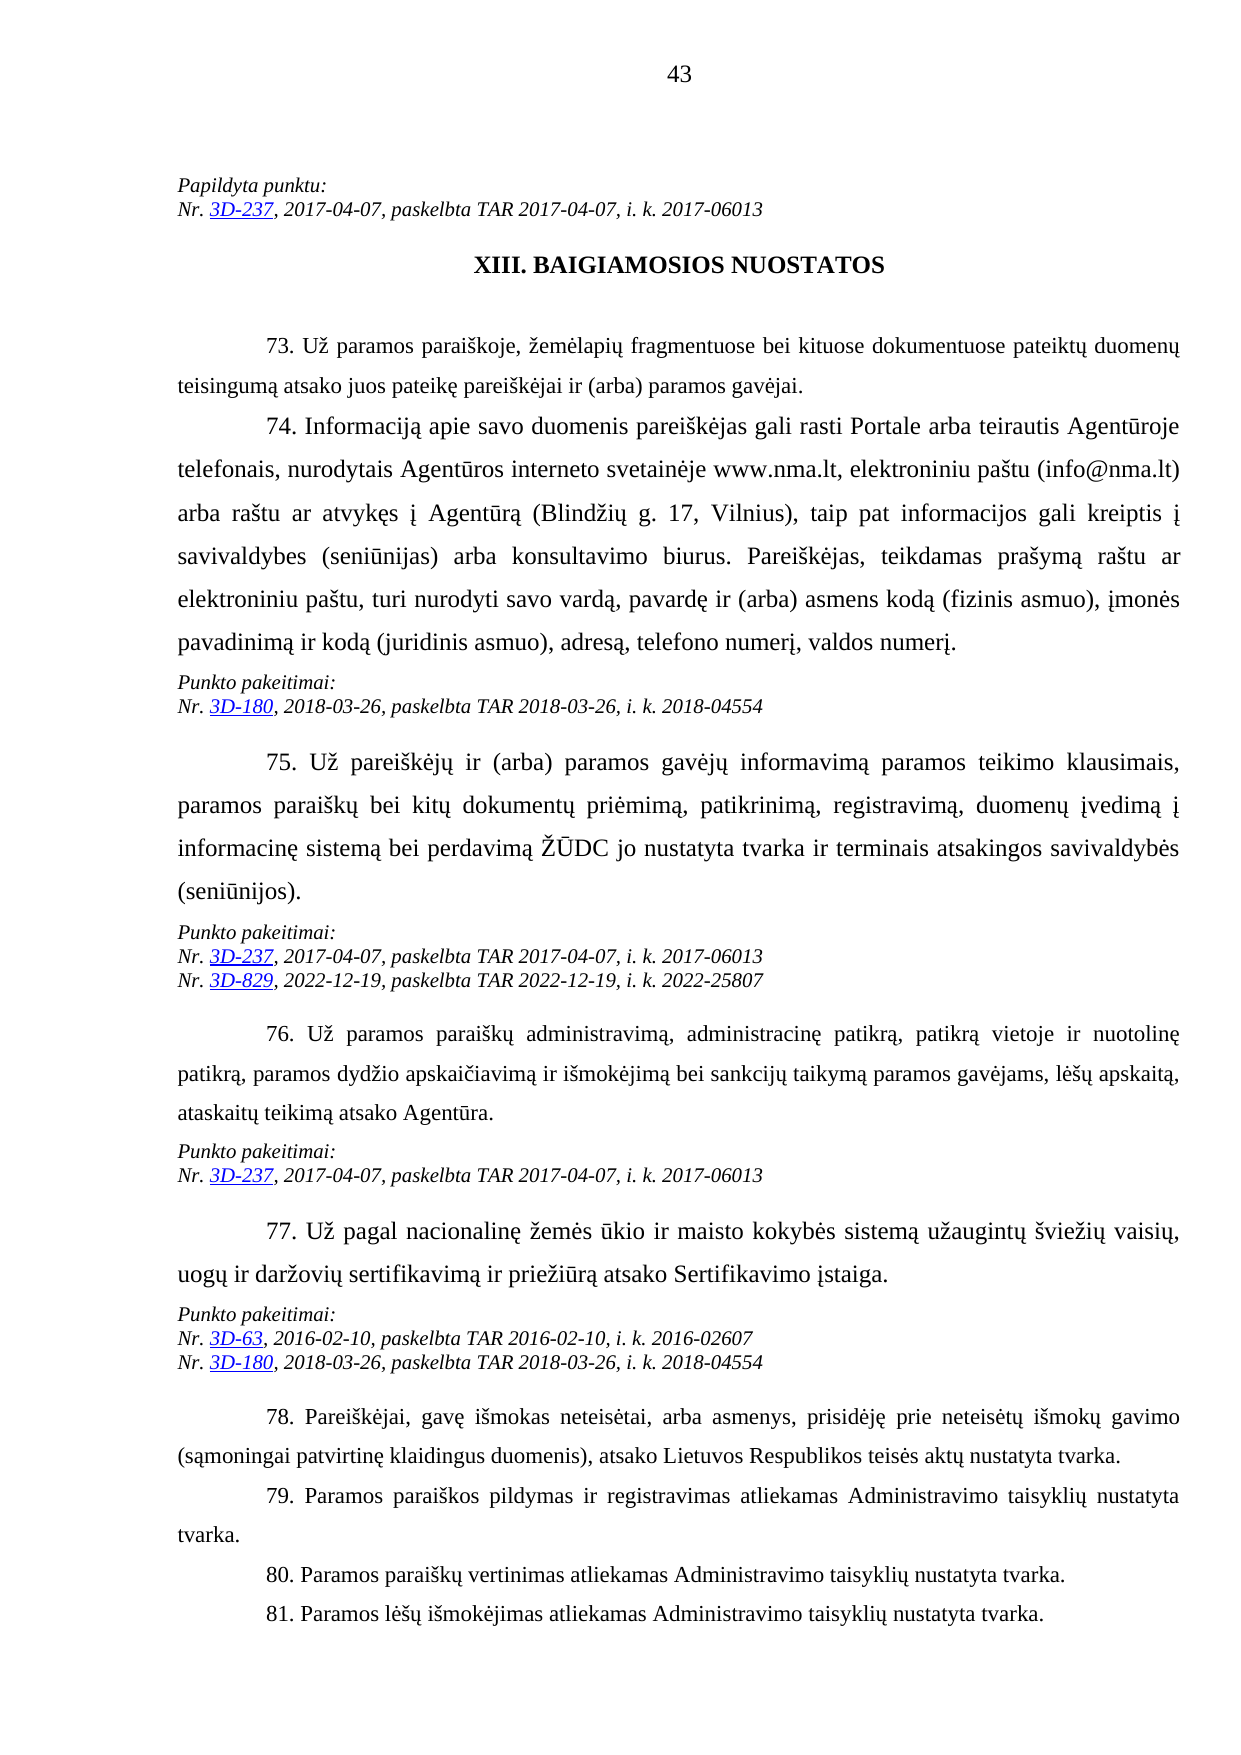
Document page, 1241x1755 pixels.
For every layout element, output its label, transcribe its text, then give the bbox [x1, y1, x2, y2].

text 74. Informaciją apie savo duomenis pareiškėjas gali rasti Portale arba teirautis Agentūroje telefonais, nurodytais Agentūros interneto svetainėje www.nma.lt, elektroniniu paštu (info@nma.lt) arba raštu ar atvykęs į Agentūrą (Blindžių g. 17, Vilnius), taip pat informacijos gali kreiptis į savivaldybes (seniūnijas) arba konsultavimo biurus. Pareiškėjas, teikdamas prašymą raštu ar elektroniniu paštu, turi nurodyti savo vardą, pavardę ir (arba) asmens kodą (fizinis asmuo), įmonės pavadinimą ir kodą (juridinis asmuo), adresą, telefono numerį, valdos numerį. [177, 411, 1181, 656]
text 73. Už paramos paraiškoje, žemėlapių fragmentuose bei kituose dokumentuose pateiktų duomenų teisingumą atsako juos pateikę pareiškėjai ir (arba) paramos gavėjai. [177, 332, 1181, 398]
text Punkto pakeitimai: [177, 919, 1181, 944]
text Punkto pakeitimai: [177, 1139, 1181, 1163]
text XIII. BAIGIAMOSIOS NUOSTATOS [177, 250, 1181, 279]
text Nr. 3D-237, 2017-04-07, paskelbta TAR 2017-04-07, i. k. 2017-06013 [177, 944, 1181, 968]
text Punkto pakeitimai: [177, 670, 1181, 694]
text Nr. 3D-829, 2022-12-19, paskelbta TAR 2022-12-19, i. k. 2022-25807 [177, 968, 1181, 992]
text 78. Pareiškėjai, gavę išmokas neteisėtai, arba asmenys, prisidėję prie neteisėtų išmokų gavimo (sąmoningai patvirtinę klaidingus duomenis), atsako Lietuvos Respublikos teisės aktų nustatyta tvarka. [177, 1403, 1181, 1469]
text 75. Už pareiškėjų ir (arba) paramos gavėjų informavimą paramos teikimo klausimais, paramos paraiškų bei kitų dokumentų priėmimą, patikrinimą, registravimą, duomenų įvedimą į informacinę sistemą bei perdavimą ŽŪDC jo nustatyta tvarka ir terminais atsakingos savivaldybės (seniūnijos). [177, 747, 1181, 905]
text Nr. 3D-63, 2016-02-10, paskelbta TAR 2016-02-10, i. k. 2016-02607 [177, 1326, 1181, 1350]
text 80. Paramos paraiškų vertinimas atliekamas Administravimo taisyklių nustatyta tvarka. [177, 1561, 1181, 1587]
text 79. Paramos paraiškos pildymas ir registravimas atliekamas Administravimo taisyklių nustatyta tvarka. [177, 1482, 1181, 1548]
text Nr. 3D-237, 2017-04-07, paskelbta TAR 2017-04-07, i. k. 2017-06013 [177, 1163, 1181, 1187]
text 77. Už pagal nacionalinę žemės ūkio ir maisto kokybės sistemą užaugintų šviežių vaisių, uogų ir daržovių sertifikavimą ir priežiūrą atsako Sertifikavimo įstaiga. [177, 1216, 1181, 1288]
text Nr. 3D-180, 2018-03-26, paskelbta TAR 2018-03-26, i. k. 2018-04554 [177, 1350, 1181, 1374]
text 76. Už paramos paraiškų administravimą, administracinę patikrą, patikrą vietoje ir nuotolinę patikrą, paramos dydžio apskaičiavimą ir išmokėjimą bei sankcijų taikymą paramos gavėjams, lėšų apskaitą, ataskaitų teikimą atsako Agentūra. [177, 1021, 1181, 1126]
text Nr. 3D-237, 2017-04-07, paskelbta TAR 2017-04-07, i. k. 2017-06013 [177, 197, 1181, 221]
text Papildyta punktu: [177, 173, 1181, 197]
text 81. Paramos lėšų išmokėjimas atliekamas Administravimo taisyklių nustatyta tvarka. [177, 1600, 1181, 1627]
text Nr. 3D-180, 2018-03-26, paskelbta TAR 2018-03-26, i. k. 2018-04554 [177, 694, 1181, 718]
text Punkto pakeitimai: [177, 1302, 1181, 1326]
